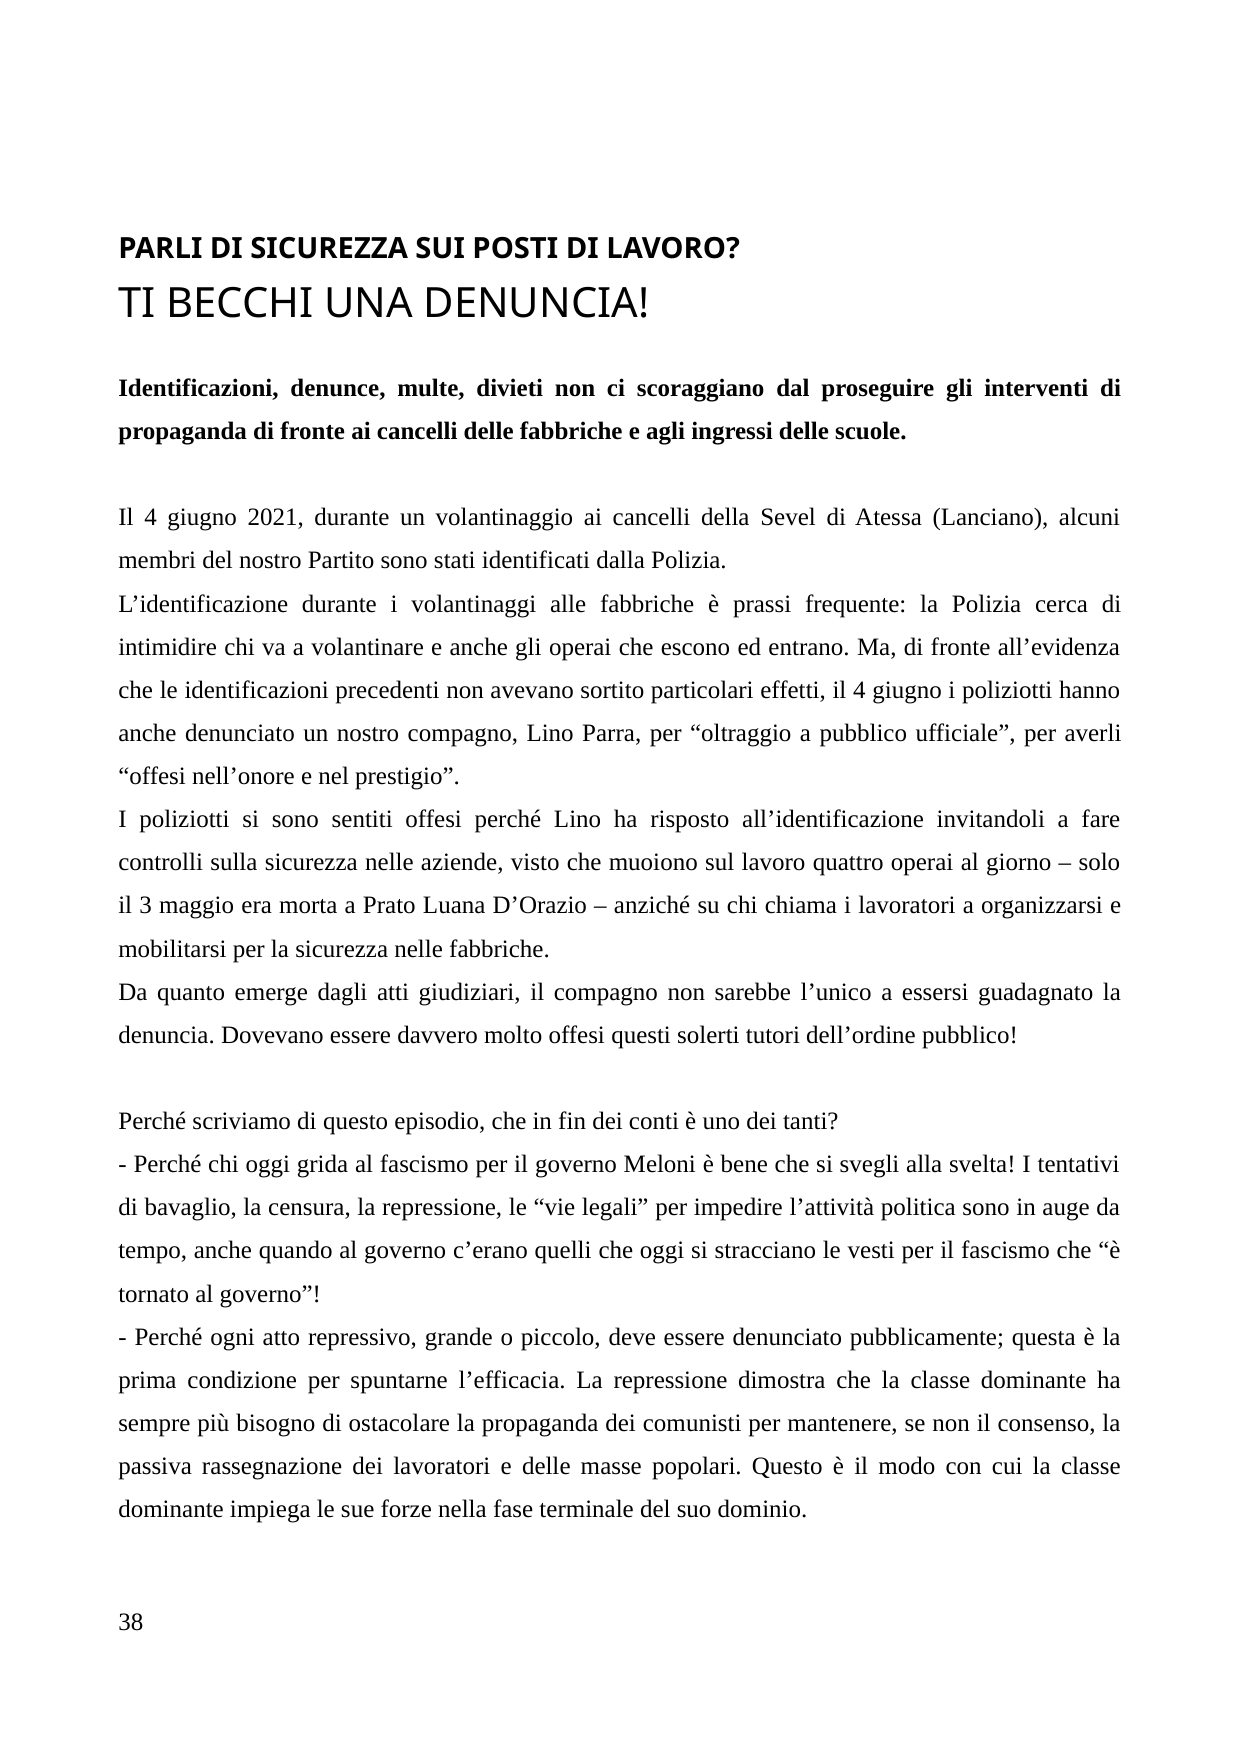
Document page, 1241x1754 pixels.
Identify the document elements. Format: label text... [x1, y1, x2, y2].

text Il 4 giugno 2021, durante un volantinaggio ai cancelli della Sevel di Atessa (Lanciano), alcuni membri del nostro Partito sono stati identificati dalla Polizia. [118, 502, 1122, 574]
text I poliziotti si sono sentiti offesi perché Lino ha risposto all’identificazione invitandoli a fare controlli sulla sicurezza nelle aziende, visto che muoiono sul lavoro quattro operai al giorno – solo il 3 maggio era morta a Prato Luana D’Orazio – anziché su chi chiama i lavoratori a organizzarsi e mobilitarsi per la sicurezza nelle fabbriche. [118, 804, 1122, 962]
text Da quanto emerge dagli atti giudiziari, il compagno non sarebbe l’unico a essersi guadagnato la denuncia. Dovevano essere davvero molto offesi questi solerti tutori dell’ordine pubblico! [118, 977, 1122, 1049]
text Identificazioni, denunce, multe, divieti non ci scoraggiano dal proseguire gli interventi di propaganda di fronte ai cancelli delle fabbriche e agli ingressi delle scuole. [118, 373, 1122, 445]
text Parli di sicurezza sui posti di lavoro? [118, 227, 1122, 267]
text - Perché ogni atto repressivo, grande o piccolo, deve essere denunciato pubblicamente; questa è la prima condizione per spuntarne l’efficacia. La repressione dimostra che la classe dominante ha sempre più bisogno di ostacolare la propaganda dei comunisti per mantenere, se non il consenso, la passiva rassegnazione dei lavoratori e delle masse popolari. Questo è il modo con cui la classe dominante impiega le sue forze nella fase terminale del suo dominio. [118, 1322, 1122, 1523]
text Perché scriviamo di questo episodio, che in fin dei conti è uno dei tanti? [118, 1106, 1122, 1135]
text ti becchi una denuncia! [118, 273, 1122, 330]
text L’identificazione durante i volantinaggi alle fabbriche è prassi frequente: la Polizia cerca di intimidire chi va a volantinare e anche gli operai che escono ed entrano. Ma, di fronte all’evidenza che le identificazioni precedenti non avevano sortito particolari effetti, il 4 giugno i poliziotti hanno anche denunciato un nostro compagno, Lino Parra, per “oltraggio a pubblico ufficiale”, per averli “offesi nell’onore e nel prestigio”. [118, 589, 1122, 790]
text - Perché chi oggi grida al fascismo per il governo Meloni è bene che si svegli alla svelta! I tentativi di bavaglio, la censura, la repressione, le “vie legali” per impedire l’attività politica sono in auge da tempo, anche quando al governo c’erano quelli che oggi si stracciano le vesti per il fascismo che “è tornato al governo”! [118, 1149, 1122, 1307]
